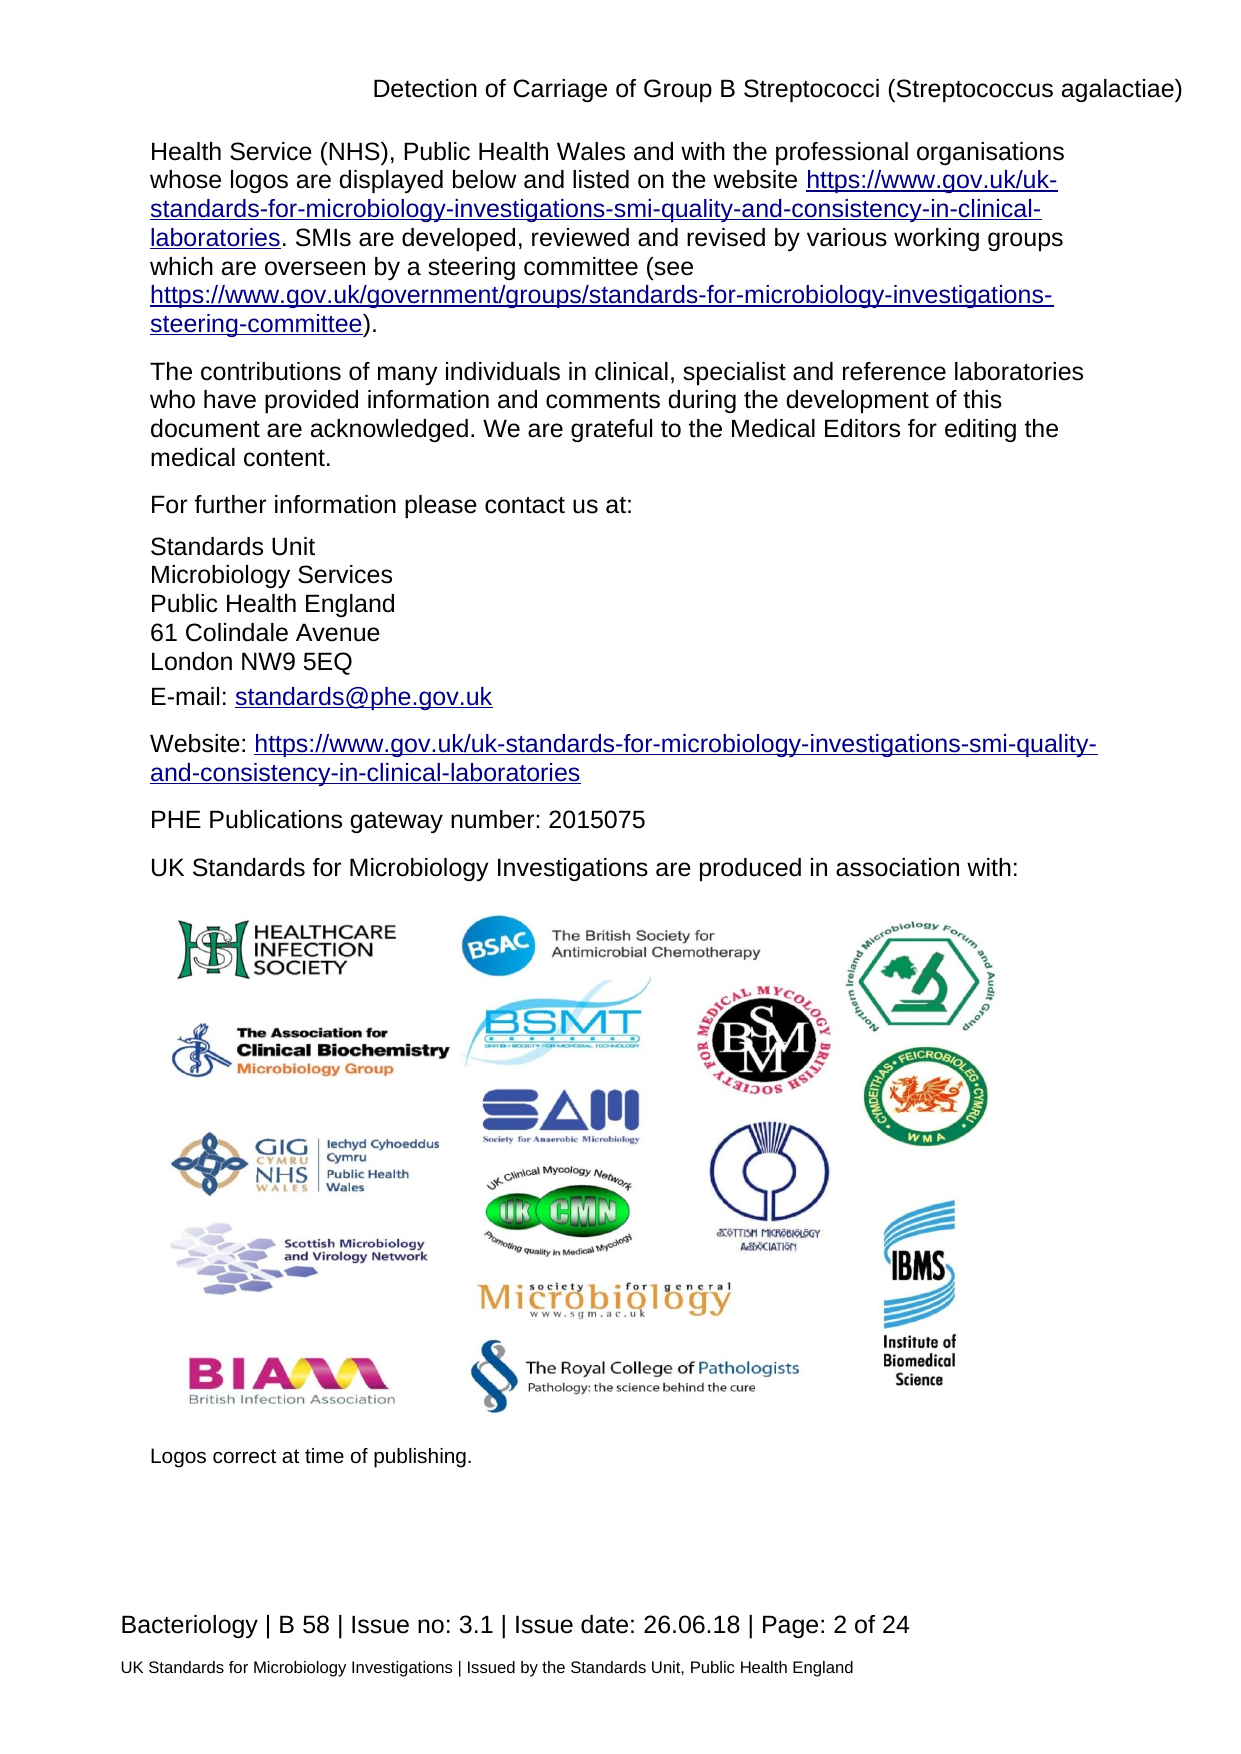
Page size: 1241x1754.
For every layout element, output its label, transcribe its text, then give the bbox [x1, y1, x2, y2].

text For further information please contact us at: [150, 490, 1106, 519]
text 61 Colindale Avenue [150, 618, 1106, 647]
text UK Standards for Microbiology Investigations are produced in association with: [150, 853, 1106, 882]
text The contributions of many individuals in clinical, specialist and reference laboratories who have provided information and comments during the development of this document are acknowledged. We are grateful to the Medical Editors for editing the medical content. [150, 357, 1106, 472]
text Standards Unit [150, 532, 1106, 560]
text E-mail: standards@phe.gov.uk [150, 682, 1106, 710]
text Health Service (NHS), Public Health Wales and with the professional organisations whose logos are displayed below and listed on the website https://www.gov.uk/uk-standards-for-microbiology-investigations-smi-quality-and-consistency-in-clinical-laboratories. SMIs are developed, reviewed and revised by various working groups which are overseen by a steering committee (see https://www.gov.uk/government/groups/standards-for-microbiology-investigations-steering-committee). [150, 137, 1106, 338]
text Microbiology Services [150, 560, 1106, 589]
text PHE Publications gateway number: 2015075 [150, 805, 1106, 834]
text London NW9 5EQ [150, 647, 1106, 675]
text Public Health England [150, 589, 1106, 618]
text Website: https://www.gov.uk/uk-standards-for-microbiology-investigations-smi-quality-and-consistency-in-clinical-laboratories [150, 729, 1106, 787]
text Logos correct at time of publishing. [150, 1444, 1106, 1468]
